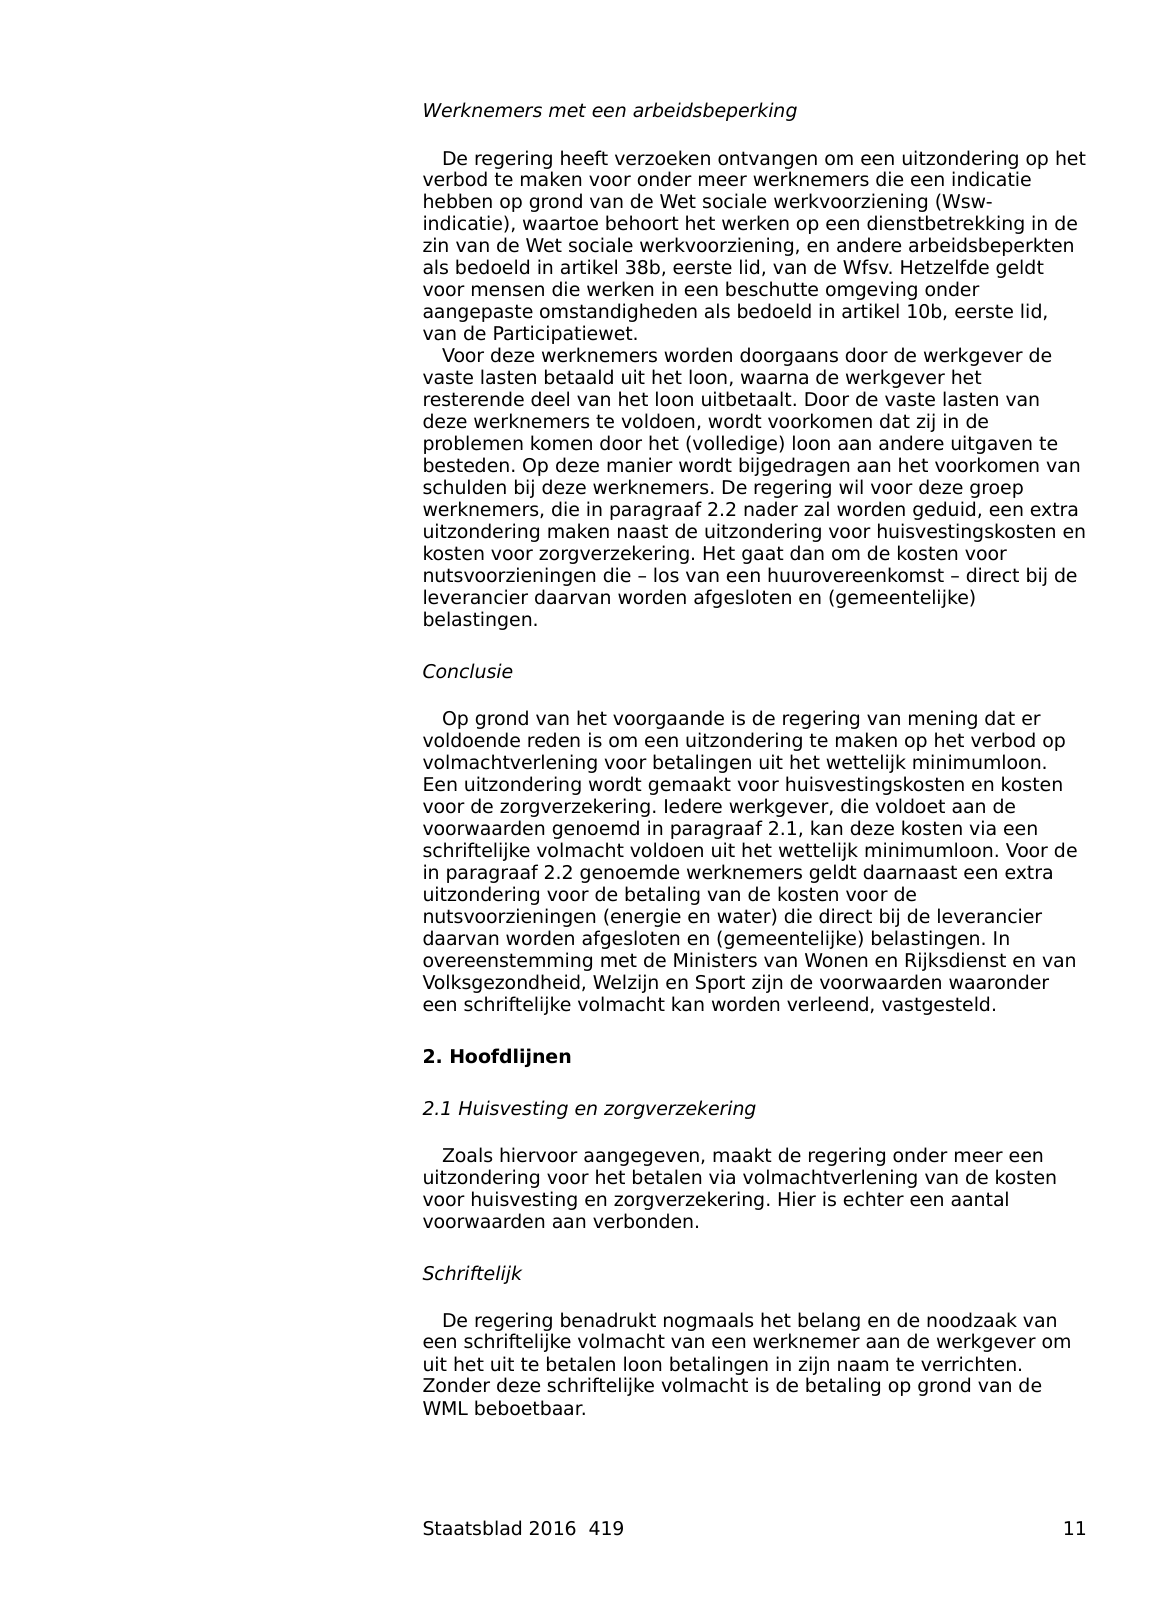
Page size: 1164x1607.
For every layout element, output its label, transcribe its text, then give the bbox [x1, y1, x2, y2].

subtitle Conclusie [422, 661, 1087, 683]
subtitle Schriftelijk [422, 1262, 1087, 1284]
subtitle Werknemers met een arbeidsbeperking [422, 100, 1087, 122]
text Zoals hiervoor aangegeven, maakt de regering onder meer een uitzondering voor het betalen via volmachtverlening van de kosten voor huisvesting en zorgverzekering. Hier is echter een aantal voorwaarden aan verbonden. [422, 1144, 1087, 1232]
subtitle 2.1 Huisvesting en zorgverzekering [422, 1098, 1087, 1119]
text De regering heeft verzoeken ontvangen om een uitzondering op het verbod te maken voor onder meer werknemers die een indicatie hebben op grond van de Wet sociale werkvoorziening (Wsw-indicatie), waartoe behoort het werken op een dienstbetrekking in de zin van de Wet sociale werkvoorziening, en andere arbeidsbeperkten als bedoeld in artikel 38b, eerste lid, van de Wfsv. Hetzelfde geldt voor mensen die werken in een beschutte omgeving onder aangepaste omstandigheden als bedoeld in artikel 10b, eerste lid, van de Participatiewet. [422, 147, 1087, 345]
text Voor deze werknemers worden doorgaans door de werkgever de vaste lasten betaald uit het loon, waarna de werkgever het resterende deel van het loon uitbetaalt. Door de vaste lasten van deze werknemers te voldoen, wordt voorkomen dat zij in de problemen komen door het (volledige) loon aan andere uitgaven te besteden. Op deze manier wordt bijgedragen aan het voorkomen van schulden bij deze werknemers. De regering wil voor deze groep werknemers, die in paragraaf 2.2 nader zal worden geduid, een extra uitzondering maken naast de uitzondering voor huisvestingskosten en kosten voor zorgverzekering. Het gaat dan om de kosten voor nutsvoorzieningen die – los van een huurovereenkomst – direct bij de leverancier daarvan worden afgesloten en (gemeentelijke) belastingen. [422, 345, 1087, 631]
text De regering benadrukt nogmaals het belang en de noodzaak van een schriftelijke volmacht van een werknemer aan de werkgever om uit het uit te betalen loon betalingen in zijn naam te verrichten. Zonder deze schriftelijke volmacht is de betaling op grond van de WML beboetbaar. [422, 1309, 1087, 1419]
text Op grond van het voorgaande is de regering van mening dat er voldoende reden is om een uitzondering te maken op het verbod op volmachtverlening voor betalingen uit het wettelijk minimumloon. Een uitzondering wordt gemaakt voor huisvestingskosten en kosten voor de zorgverzekering. Iedere werkgever, die voldoet aan de voorwaarden genoemd in paragraaf 2.1, kan deze kosten via een schriftelijke volmacht voldoen uit het wettelijk minimumloon. Voor de in paragraaf 2.2 genoemde werknemers geldt daarnaast een extra uitzondering voor de betaling van de kosten voor de nutsvoorzieningen (energie en water) die direct bij de leverancier daarvan worden afgesloten en (gemeentelijke) belastingen. In overeenstemming met de Ministers van Wonen en Rijksdienst en van Volksgezondheid, Welzijn en Sport zijn de voorwaarden waaronder een schriftelijke volmacht kan worden verleend, vastgesteld. [422, 708, 1087, 1016]
subtitle 2. Hoofdlijnen [422, 1046, 1087, 1068]
